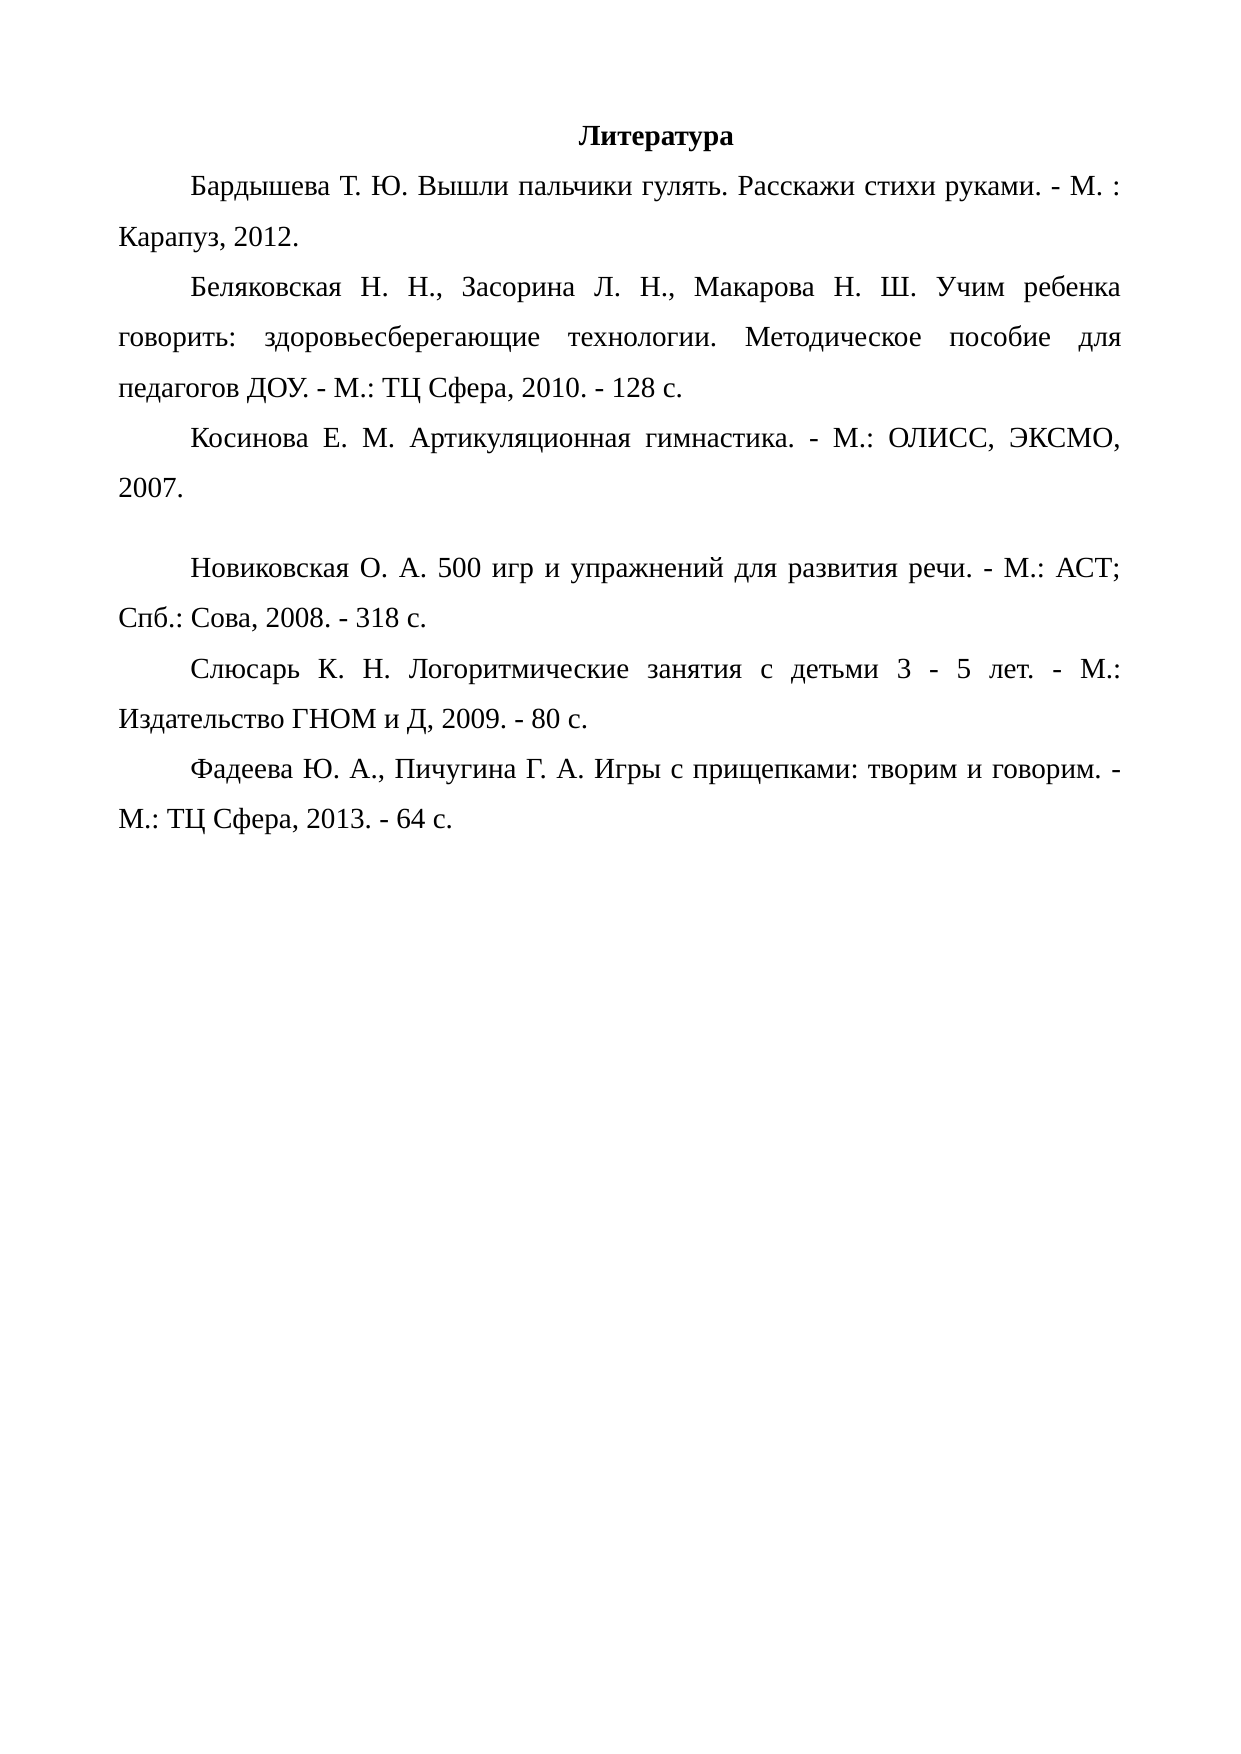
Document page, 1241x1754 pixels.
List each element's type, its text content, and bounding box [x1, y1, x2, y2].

text Фадеева Ю. А., Пичугина Г. А. Игры с прищепками: творим и говорим. - М.: ТЦ Сфера, 2013. - 64 с. [118, 751, 1122, 835]
text Косинова Е. М. Артикуляционная гимнастика. - М.: ОЛИСС, ЭКСМО, 2007. [118, 420, 1122, 504]
text Новиковская О. А. 500 игр и упражнений для развития речи. - М.: АСТ; Спб.: Сова, 2008. - 318 с. [118, 550, 1122, 634]
text Слюсарь К. Н. Логоритмические занятия с детьми 3 - 5 лет. - М.: Издательство ГНОМ и Д, 2009. - 80 с. [118, 651, 1122, 734]
text Беляковская Н. Н., Засорина Л. Н., Макарова Н. Ш. Учим ребенка говорить: здоровьесберегающие технологии. Методическое пособие для педагогов ДОУ. - М.: ТЦ Сфера, 2010. - 128 с. [118, 269, 1122, 403]
text Бардышева Т. Ю. Вышли пальчики гулять. Расскажи стихи руками. - М. : Карапуз, 2012. [118, 168, 1122, 252]
text Литература [118, 118, 1122, 152]
